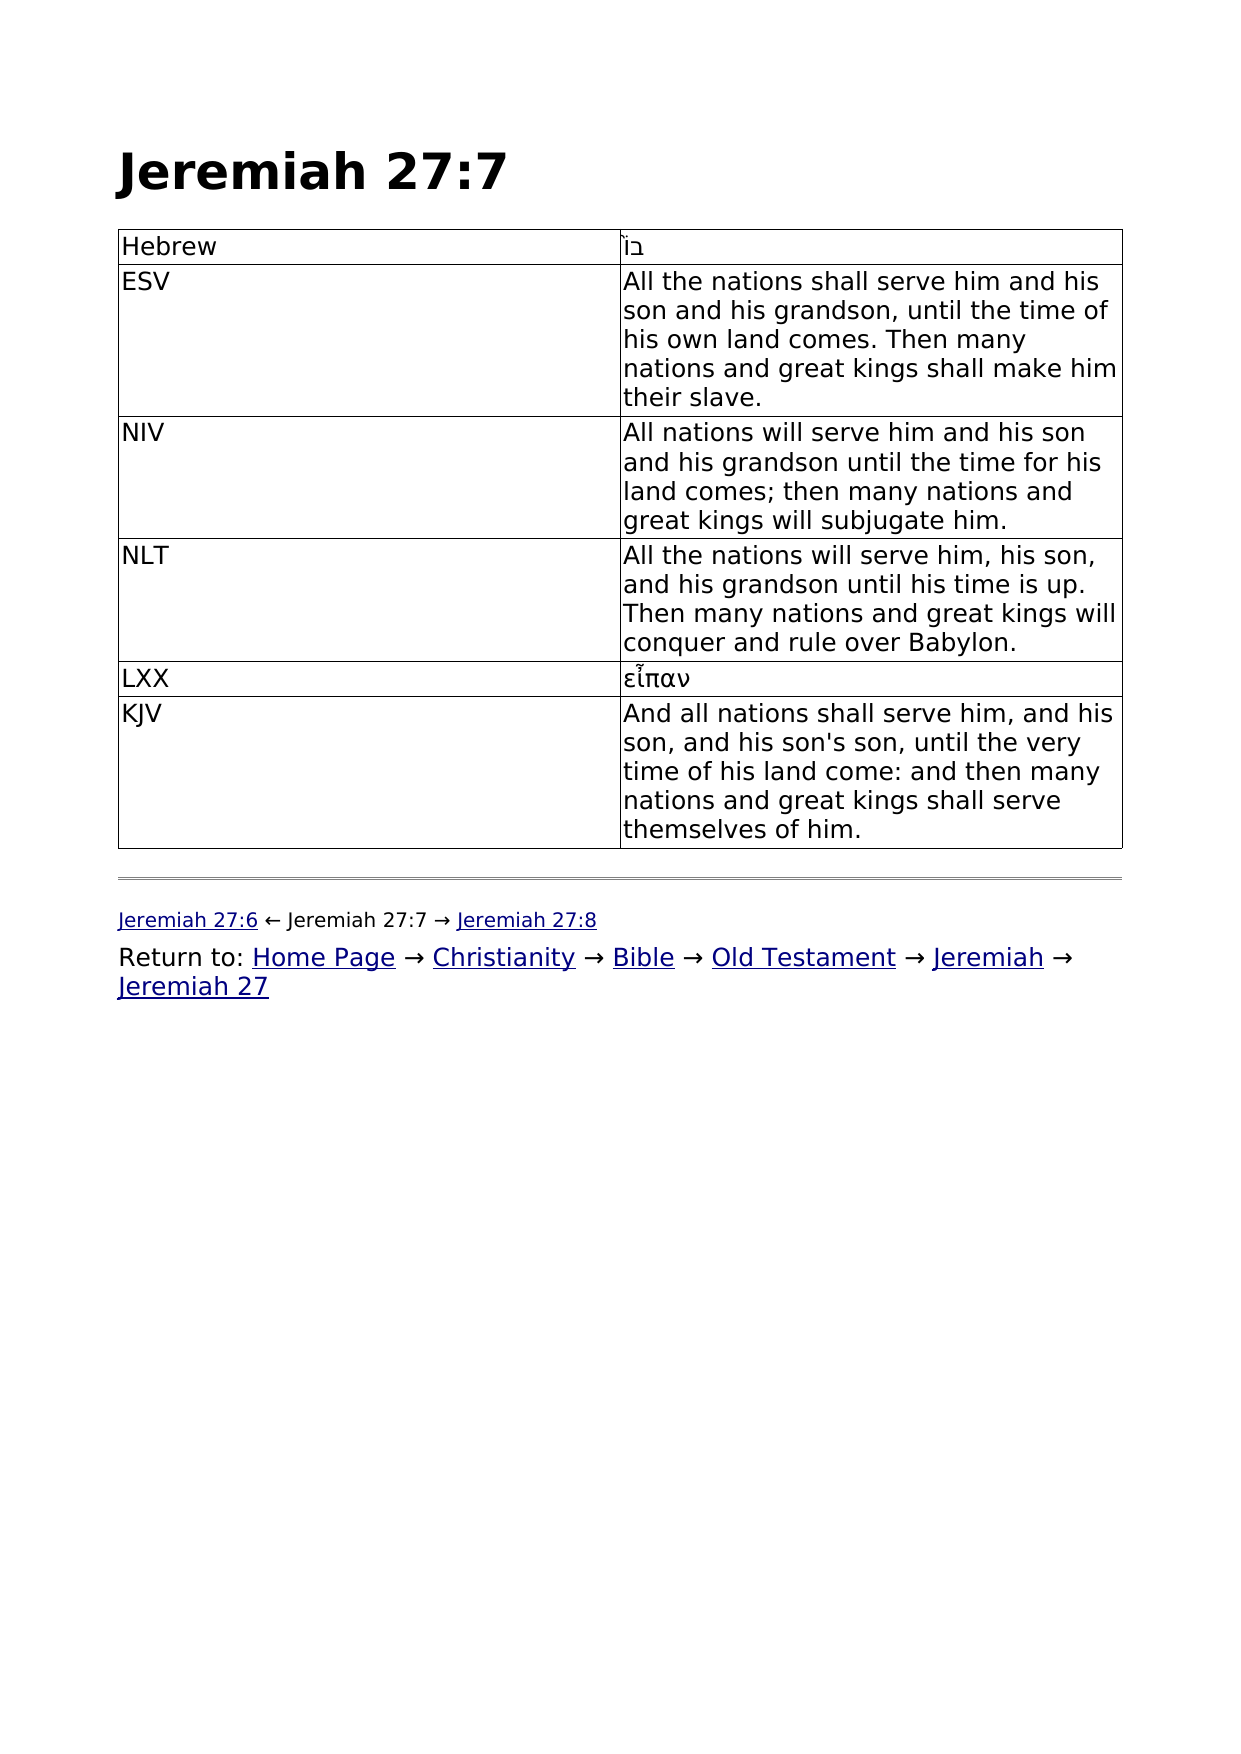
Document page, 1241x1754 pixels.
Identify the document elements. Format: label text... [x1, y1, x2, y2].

table_cell εἶπαν [621, 662, 1122, 696]
table_header Hebrew [119, 230, 620, 264]
text Jeremiah 27:6 ← Jeremiah 27:7 → Jeremiah 27:8 [118, 909, 1122, 943]
subtitle Jeremiah 27:7 [118, 143, 1122, 201]
table_cell NLT [119, 539, 620, 661]
table_cell LXX [119, 662, 620, 696]
table_cell NIV [119, 417, 620, 538]
table_cell All nations will serve him and his son and his grandson until the time for his land comes; then many nations and great kings will subjugate him. [621, 417, 1122, 538]
table_cell ESV [119, 265, 620, 416]
table_cell All the nations will serve him, his son, and his grandson until his time is up. Then many nations and great kings will conquer and rule over Babylon. [621, 539, 1122, 661]
table_cell KJV [119, 697, 620, 848]
table_cell And all nations shall serve him, and his son, and his son's son, until the very time of his land come: and then many nations and great kings shall serve themselves of him. [621, 697, 1122, 848]
table_cell All the nations shall serve him and his son and his grandson, until the time of his own land comes. Then many nations and great kings shall make him their slave. [621, 265, 1122, 416]
table_header בוֹ֙ [621, 230, 1122, 264]
text Return to: Home Page → Christianity → Bible → Old Testament → Jeremiah → Jeremiah 27 [118, 943, 1122, 1001]
